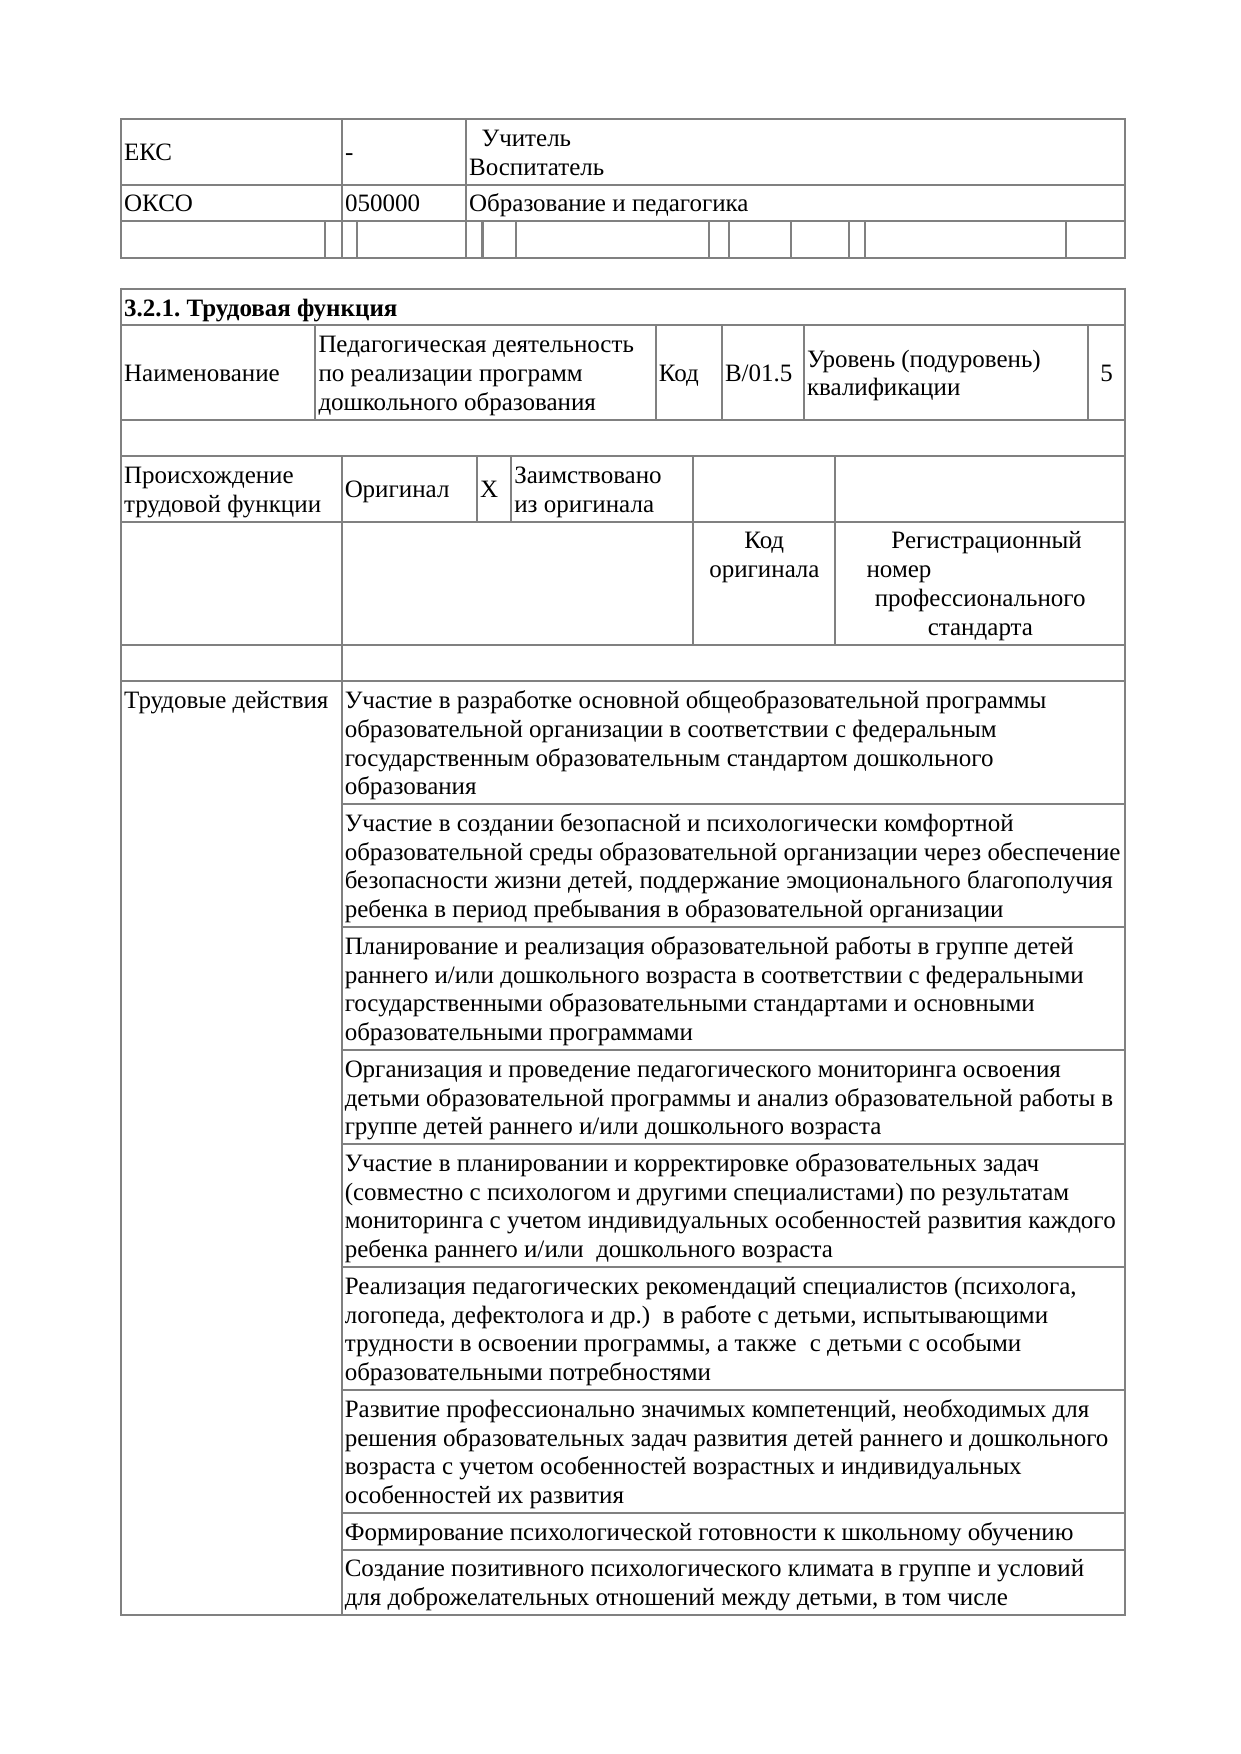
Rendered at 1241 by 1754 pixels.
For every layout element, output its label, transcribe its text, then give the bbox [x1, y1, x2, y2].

table_cell [730, 222, 790, 257]
table_cell Формирование психологической готовности к школьному обучению [343, 1514, 1124, 1548]
table_cell [710, 222, 728, 257]
table_cell Участие в разработке основной общеобразовательной программы образовательной организации в соответствии с федеральным государственным образовательным стандартом дошкольного образования [343, 682, 1124, 803]
table_cell [517, 222, 708, 257]
table_cell [866, 222, 1065, 257]
table_cell Участие в создании безопасной и психологически комфортной образовательной среды образовательной организации через обеспечение безопасности жизни детей, поддержание эмоционального благополучия ребенка в период пребывания в образовательной организации [343, 805, 1124, 926]
table_cell Образование и педагогика [467, 186, 1124, 220]
table_cell [343, 523, 692, 643]
table_cell Планирование и реализация образовательной работы в группе детей раннего и/или дошкольного возраста в соответствии с федеральными государственными образовательными стандартами и основными образовательными программами [343, 928, 1124, 1049]
table_cell [850, 222, 864, 257]
table_cell Организация и проведение педагогического мониторинга освоения детьми образовательной программы и анализ образовательной работы в группе детей раннего и/или дошкольного возраста [343, 1051, 1124, 1143]
table_cell Реализация педагогических рекомендаций специалистов (психолога, логопеда, дефектолога и др.) в работе с детьми, испытывающими трудности в освоении программы, а также с детьми с особыми образовательными потребностями [343, 1268, 1124, 1389]
table_cell Заимствовано из оригинала [512, 457, 692, 521]
table_cell Трудовые действия [122, 682, 341, 1614]
table_cell Учитель Воспитатель [467, 120, 1124, 183]
table_cell ЕКС [122, 120, 341, 183]
table_cell ОКСО [122, 186, 341, 220]
table_cell - [343, 120, 465, 183]
table_cell Регистрационный номер профессионального стандарта [836, 523, 1124, 643]
table_cell 5 [1089, 326, 1124, 418]
table_cell Код оригинала [694, 523, 834, 643]
table_cell [122, 523, 341, 643]
table_cell [343, 646, 1124, 680]
table_cell [1067, 222, 1124, 257]
table_cell [467, 222, 481, 257]
table_cell Участие в планировании и корректировке образовательных задач (совместно с психологом и другими специалистами) по результатам мониторинга с учетом индивидуальных особенностей развития каждого ребенка раннего и/или дошкольного возраста [343, 1145, 1124, 1266]
table_cell [694, 457, 834, 521]
table_cell Создание позитивного психологического климата в группе и условий для доброжелательных отношений между детьми, в том числе [343, 1551, 1124, 1614]
table_cell Наименование [122, 326, 314, 418]
table_cell X [478, 457, 510, 521]
table_cell [836, 457, 1124, 521]
table_cell [343, 222, 356, 257]
table_cell [484, 222, 515, 257]
table_cell [122, 222, 324, 257]
table_cell [792, 222, 848, 257]
table_cell [122, 421, 1124, 455]
table_cell Уровень (подуровень) квалификации [805, 326, 1087, 418]
table_cell [326, 222, 341, 257]
table_cell Код [657, 326, 721, 418]
table_cell Развитие профессионально значимых компетенций, необходимых для решения образовательных задач развития детей раннего и дошкольного возраста с учетом особенностей возрастных и индивидуальных особенностей их развития [343, 1391, 1124, 1512]
table_cell B/01.5 [723, 326, 803, 418]
table_cell 050000 [343, 186, 465, 220]
table_cell [358, 222, 465, 257]
table_cell [122, 646, 341, 680]
table_cell Оригинал [343, 457, 476, 521]
table_cell Педагогическая деятельность по реализации программ дошкольного образования [316, 326, 655, 418]
table_header 3.2.1. Трудовая функция [122, 290, 1124, 324]
table_cell Происхождение трудовой функции [122, 457, 341, 521]
